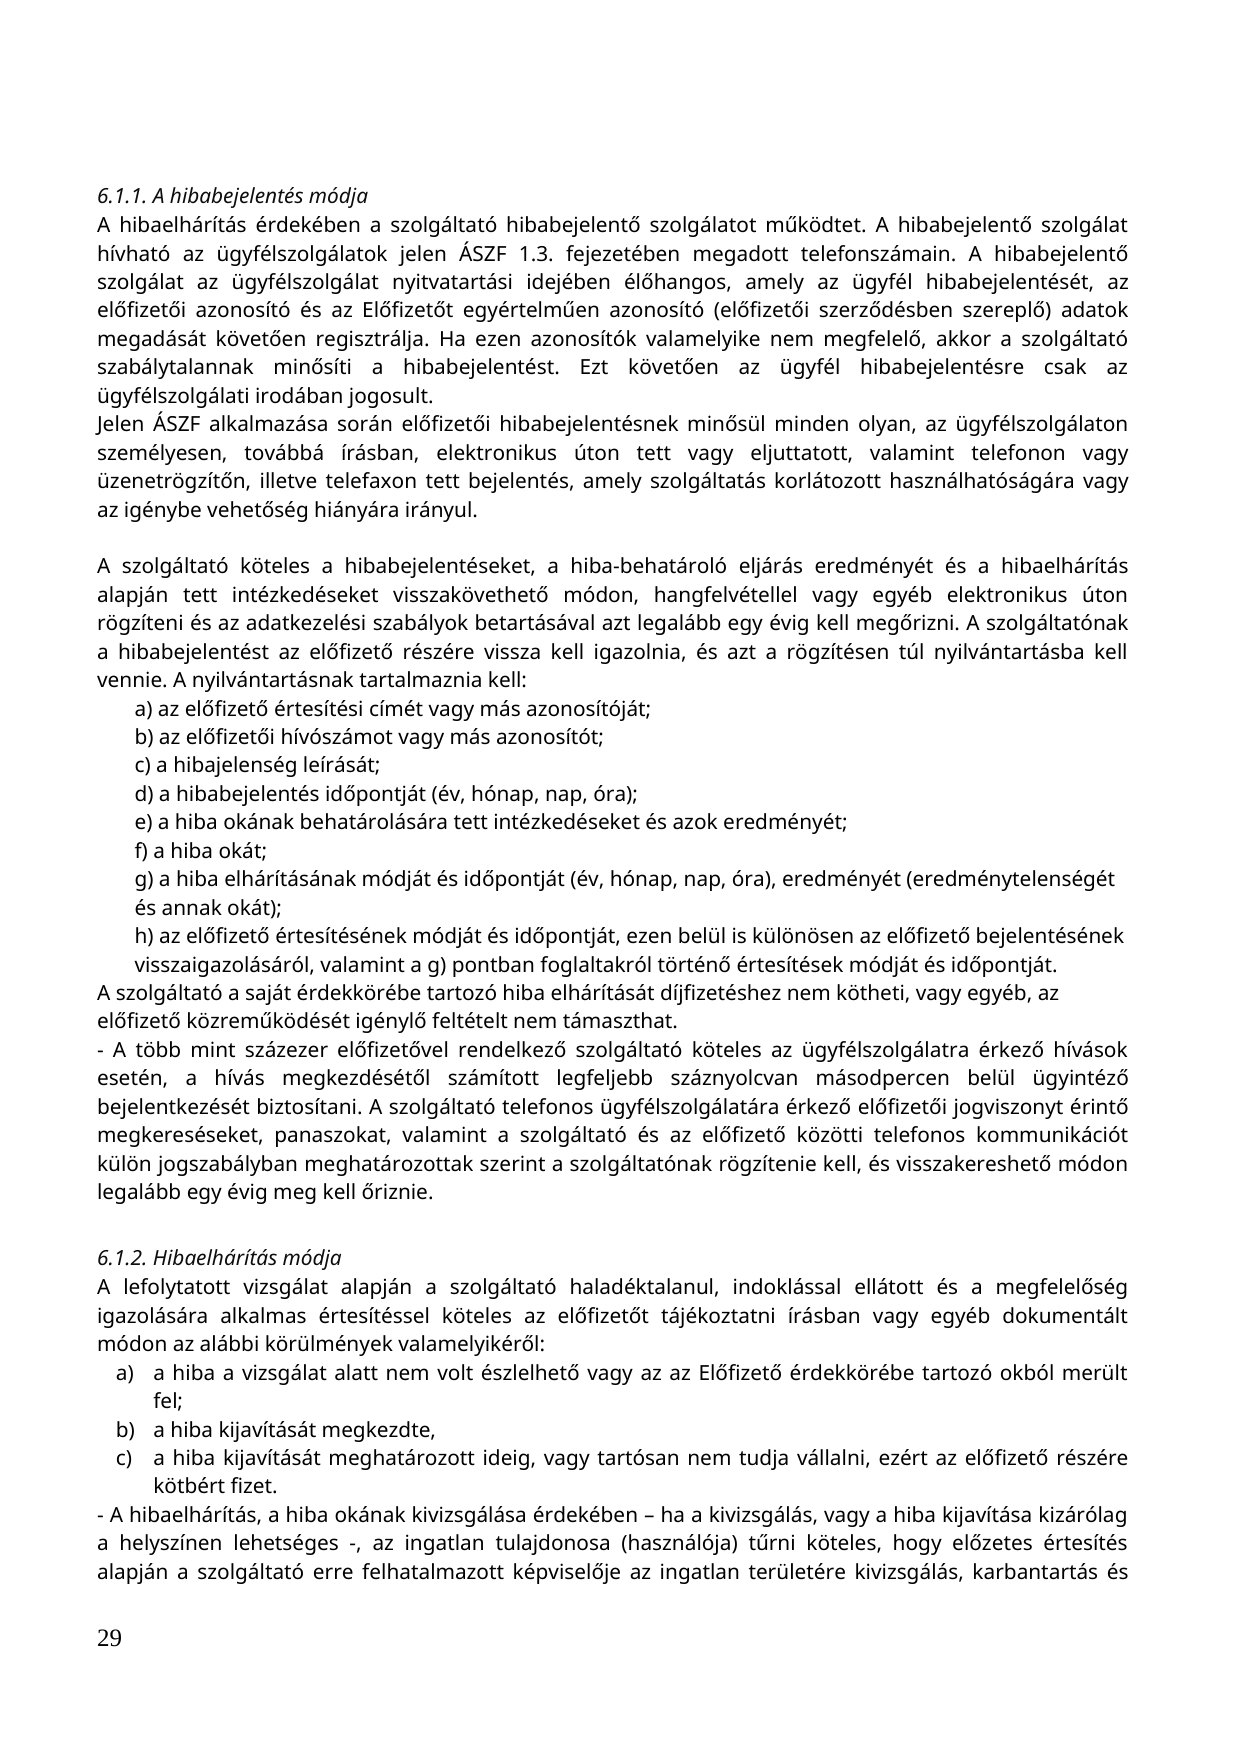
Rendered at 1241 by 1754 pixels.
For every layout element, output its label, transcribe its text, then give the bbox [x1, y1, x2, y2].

text A szolgáltató a saját érdekkörébe tartozó hiba elhárítását díjfizetéshez nem kötheti, vagy egyéb, az előfizető közreműködését igénylő feltételt nem támaszthat. [97, 978, 1130, 1035]
text b) a hiba kijavítását megkezdte, [116, 1415, 1130, 1443]
text A hibaelhárítás érdekében a szolgáltató hibabejelentő szolgálatot működtet. A hibabejelentő szolgálat hívható az ügyfélszolgálatok jelen ÁSZF 1.3. fejezetében megadott telefonszámain. A hibabejelentő szolgálat az ügyfélszolgálat nyitvatartási idejében élőhangos, amely az ügyfél hibabejelentését, az előfizetői azonosító és az Előfizetőt egyértelműen azonosító (előfizetői szerződésben szereplő) adatok megadását követően regisztrálja. Ha ezen azonosítók valamelyike nem megfelelő, akkor a szolgáltató szabálytalannak minősíti a hibabejelentést. Ezt követően az ügyfél hibabejelentésre csak az ügyfélszolgálati irodában jogosult. [97, 210, 1130, 409]
subtitle 6.1.2. Hibaelhárítás módja [97, 1243, 1130, 1272]
text a) a hiba a vizsgálat alatt nem volt észlelhető vagy az az Előfizető érdekkörébe tartozó okból merült fel; [116, 1358, 1130, 1415]
text A lefolytatott vizsgálat alapján a szolgáltató haladéktalanul, indoklással ellátott és a megfelelőség igazolására alkalmas értesítéssel köteles az előfizetőt tájékoztatni írásban vagy egyéb dokumentált módon az alábbi körülmények valamelyikéről: [97, 1272, 1130, 1358]
text g) a hiba elhárításának módját és időpontját (év, hónap, nap, óra), eredményét (eredménytelenségét és annak okát); [134, 864, 1130, 921]
text d) a hibabejelentés időpontját (év, hónap, nap, óra); [134, 779, 1130, 807]
text A szolgáltató köteles a hibabejelentéseket, a hiba-behatároló eljárás eredményét és a hibaelhárítás alapján tett intézkedéseket visszakövethető módon, hangfelvétellel vagy egyéb elektronikus úton rögzíteni és az adatkezelési szabályok betartásával azt legalább egy évig kell megőrizni. A szolgáltatónak a hibabejelentést az előfizető részére vissza kell igazolnia, és azt a rögzítésen túl nyilvántartásba kell vennie. A nyilvántartásnak tartalmaznia kell: [97, 552, 1130, 694]
text - A több mint százezer előfizetővel rendelkező szolgáltató köteles az ügyfélszolgálatra érkező hívások esetén, a hívás megkezdésétől számított legfeljebb száznyolcvan másodpercen belül ügyintéző bejelentkezését biztosítani. A szolgáltató telefonos ügyfélszolgálatára érkező előfizetői jogviszonyt érintő megkereséseket, panaszokat, valamint a szolgáltató és az előfizető közötti telefonos kommunikációt külön jogszabályban meghatározottak szerint a szolgáltatónak rögzítenie kell, és visszakereshető módon legalább egy évig meg kell őriznie. [97, 1035, 1130, 1206]
text Jelen ÁSZF alkalmazása során előfizetői hibabejelentésnek minősül minden olyan, az ügyfélszolgálaton személyesen, továbbá írásban, elektronikus úton tett vagy eljuttatott, valamint telefonon vagy üzenetrögzítőn, illetve telefaxon tett bejelentés, amely szolgáltatás korlátozott használhatóságára vagy az igénybe vehetőség hiányára irányul. [97, 409, 1130, 523]
text b) az előfizetői hívószámot vagy más azonosítót; [134, 722, 1130, 751]
text f) a hiba okát; [134, 836, 1130, 864]
text e) a hiba okának behatárolására tett intézkedéseket és azok eredményét; [134, 807, 1130, 836]
text a) az előfizető értesítési címét vagy más azonosítóját; [134, 694, 1130, 722]
text c) a hibajelenség leírását; [134, 751, 1130, 779]
text c) a hiba kijavítását meghatározott ideig, vagy tartósan nem tudja vállalni, ezért az előfizető részére kötbért fizet. [116, 1443, 1130, 1500]
text h) az előfizető értesítésének módját és időpontját, ezen belül is különösen az előfizető bejelentésének visszaigazolásáról, valamint a g) pontban foglaltakról történő értesítések módját és időpontját. [134, 921, 1130, 978]
text - A hibaelhárítás, a hiba okának kivizsgálása érdekében – ha a kivizsgálás, vagy a hiba kijavítása kizárólag a helyszínen lehetséges -, az ingatlan tulajdonosa (használója) tűrni köteles, hogy előzetes értesítés alapján a szolgáltató erre felhatalmazott képviselője az ingatlan területére kivizsgálás, karbantartás és [97, 1500, 1130, 1585]
subtitle 6.1.1. A hibabejelentés módja [97, 181, 1130, 209]
